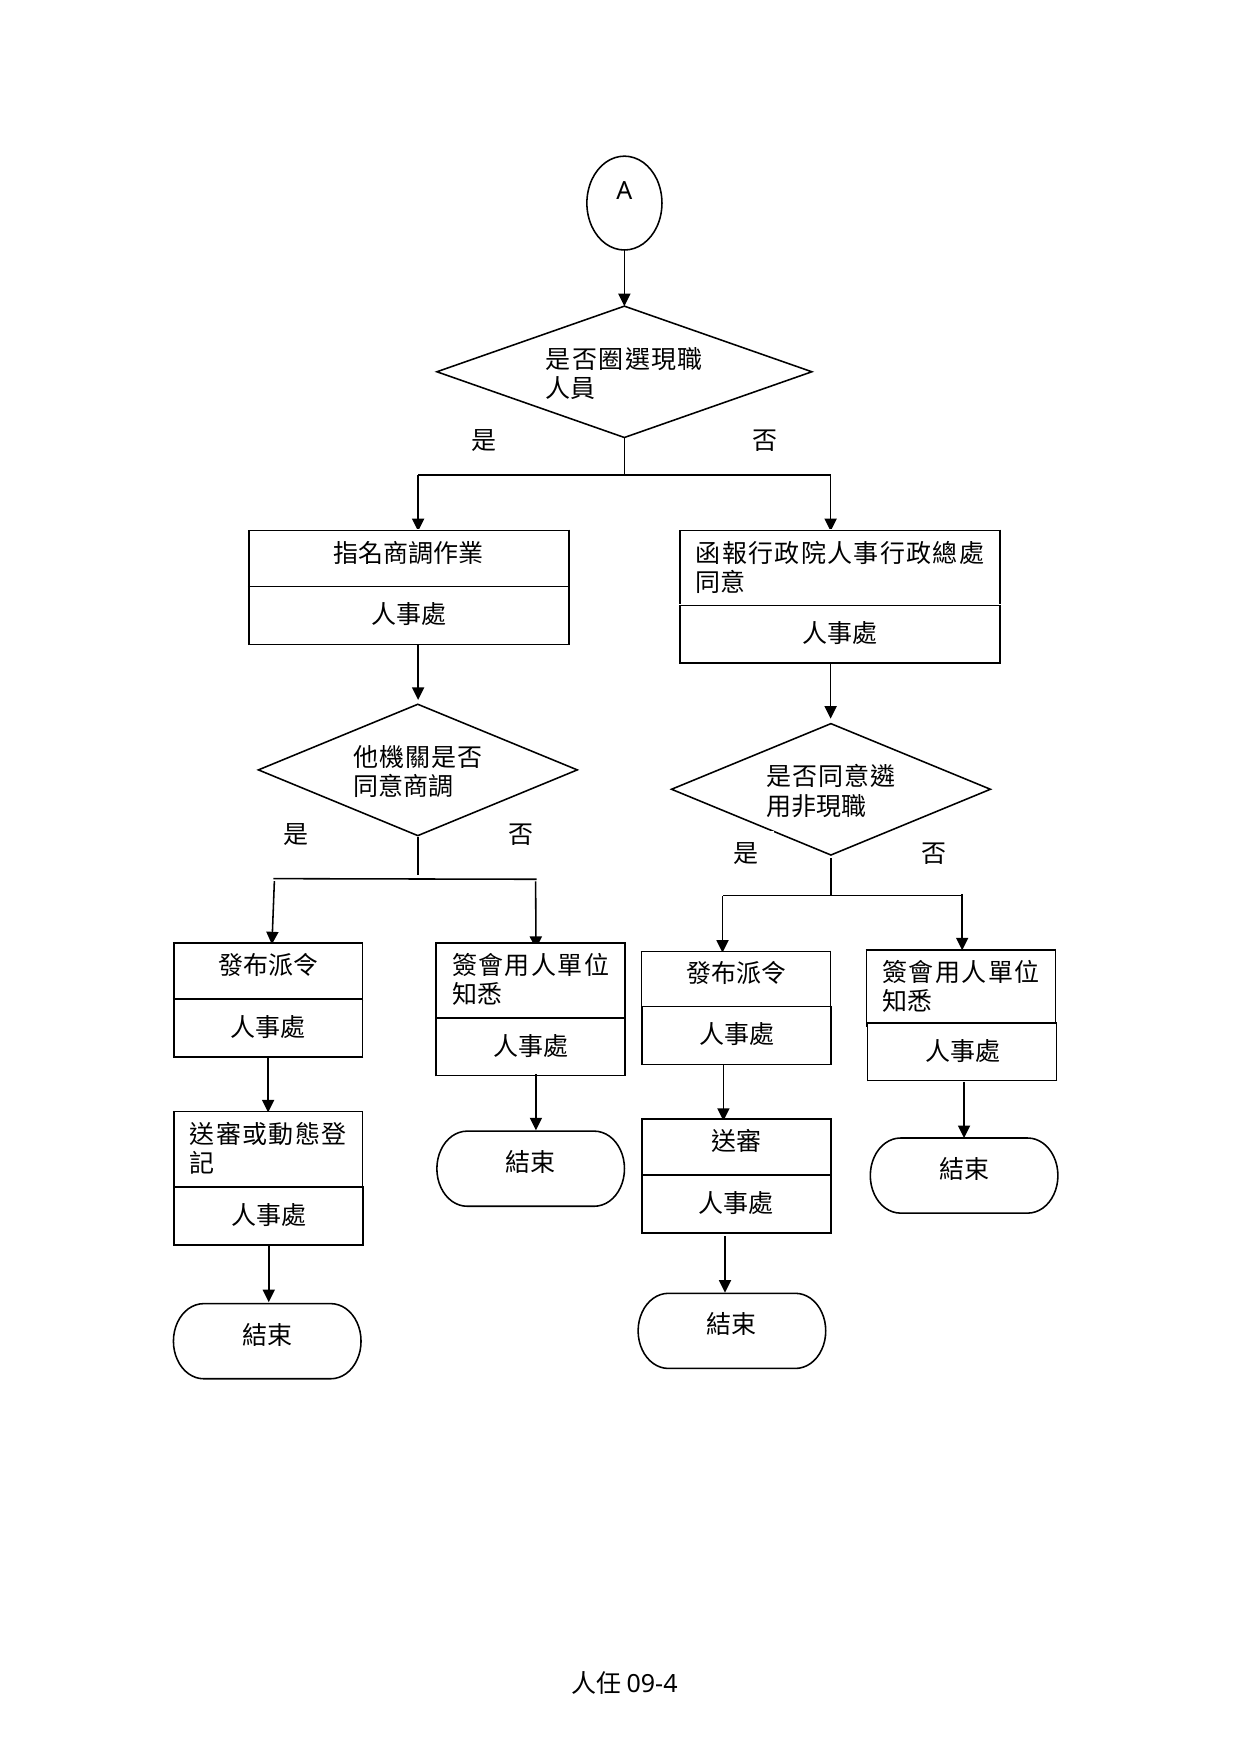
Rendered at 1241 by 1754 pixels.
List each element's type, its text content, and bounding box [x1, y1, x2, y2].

text 人事處 [657, 1183, 815, 1219]
text 發布派令 [657, 959, 815, 989]
text 否 [508, 820, 534, 849]
text 人事處 [189, 1007, 347, 1044]
text 送審 [658, 1127, 815, 1157]
text 人任09-4 [564, 1664, 684, 1700]
text 函報行政院人事行政總處同意 [696, 539, 984, 597]
text 否 [752, 426, 778, 455]
text 人事處 [883, 1031, 1041, 1067]
text 人事處 [264, 595, 553, 631]
text 指名商調作業 [264, 539, 553, 568]
text 送審或動態登記 [189, 1120, 347, 1178]
text 是 [283, 820, 309, 849]
text 是 [471, 426, 497, 455]
text 簽會用人單位知悉 [882, 958, 1040, 1016]
text 簽會用人單位知悉 [452, 951, 609, 1009]
text 人事處 [190, 1195, 347, 1231]
text 是 [733, 839, 759, 868]
text 人事處 [658, 1015, 815, 1051]
text 人事處 [696, 614, 984, 650]
text 人事處 [452, 1026, 609, 1062]
text 否 [921, 839, 947, 868]
text 發布派令 [189, 951, 347, 980]
